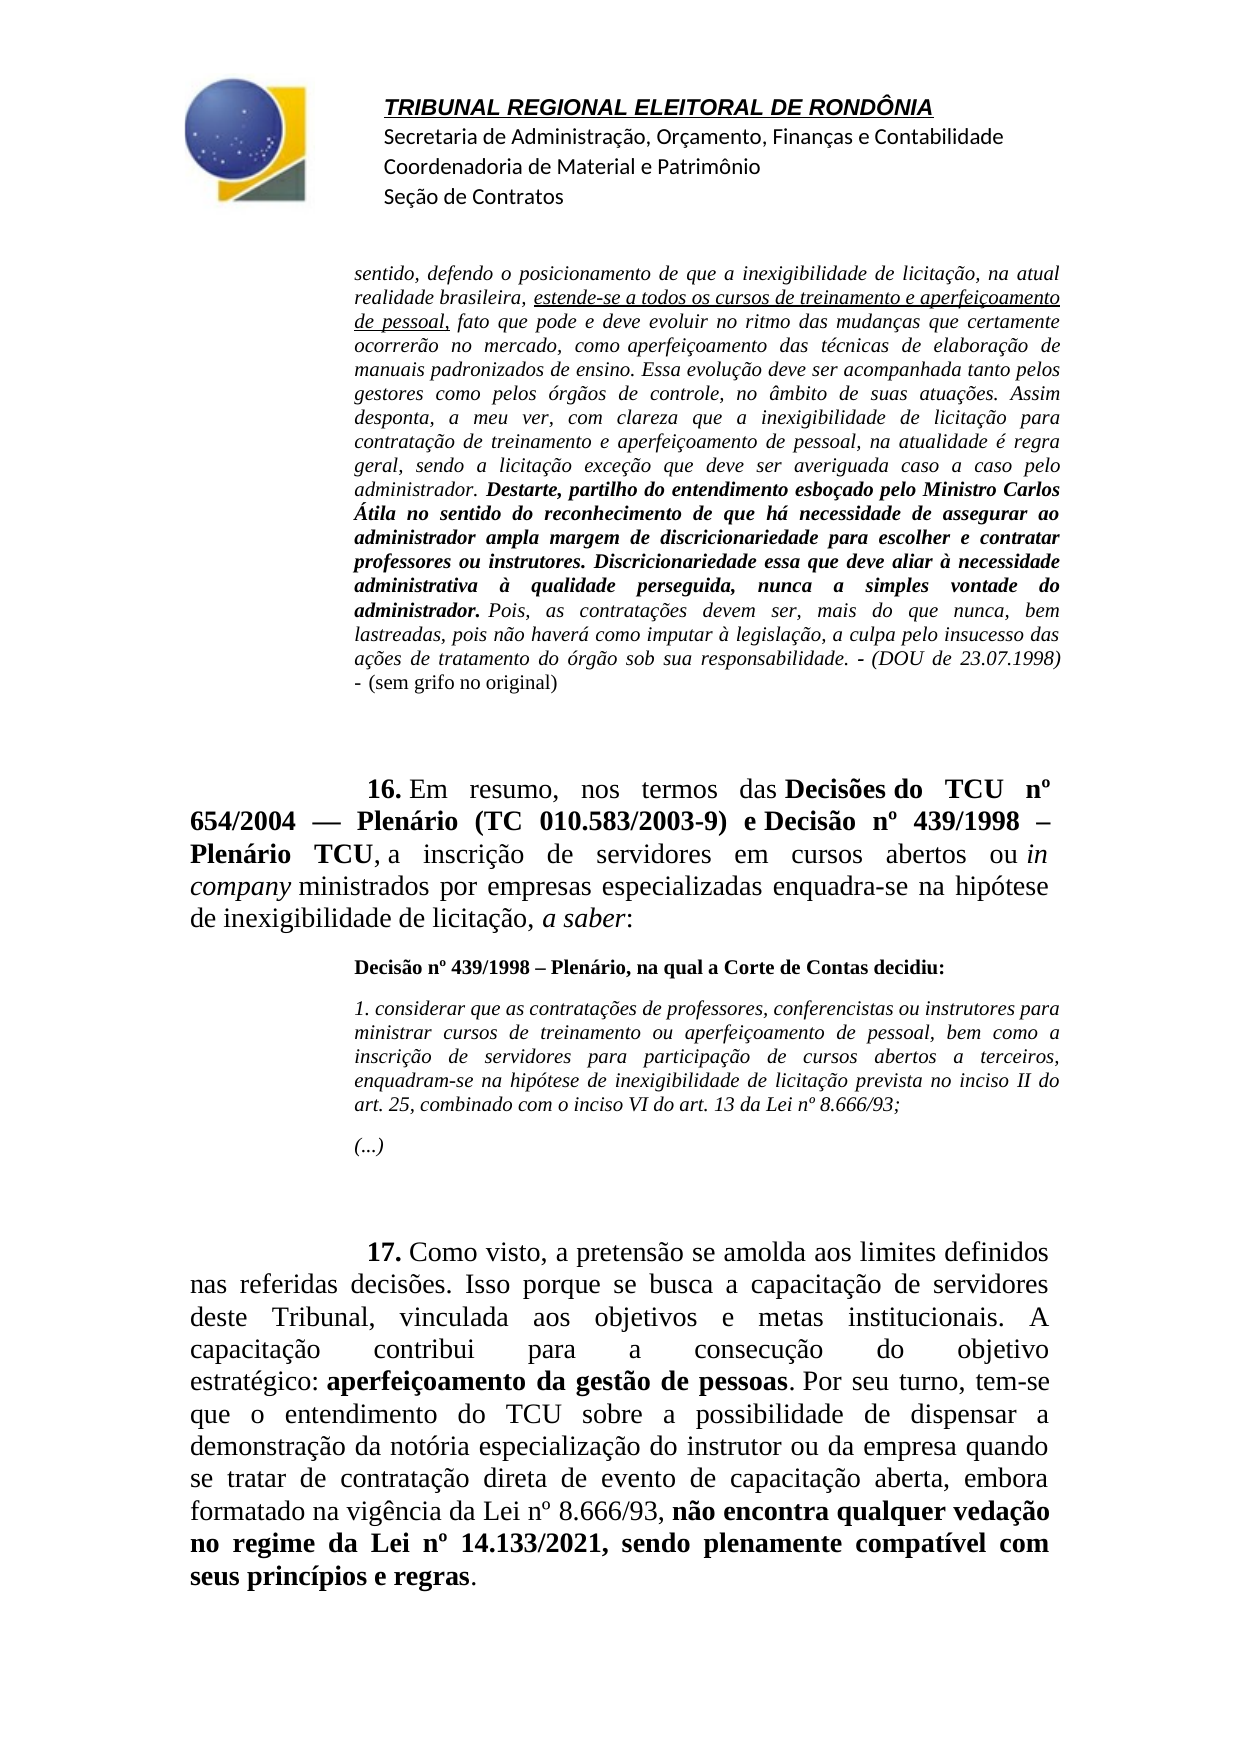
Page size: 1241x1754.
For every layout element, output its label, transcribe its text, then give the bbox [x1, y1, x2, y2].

text 16. Em resumo, nos termos das Decisões do TCU nº 654/2004 — Plenário (TC 010.583/2003-9) e Decisão nº 439/1998 – Plenário​ TCU, a inscrição de servidores em cursos abertos ou in company ministrados por empresas especializadas enquadra-se na hipótese de inexigibilidade de licitação, a saber: [190, 772, 1051, 934]
text 1. considerar que as contratações de professores, conferencistas ou instrutores para ministrar cursos de treinamento ou aperfeiçoamento de pessoal, bem como a inscrição de servidores para participação de cursos abertos a terceiros, enquadram-se na hipótese de inexigibilidade de licitação prevista no inciso II do art. 25, combinado com o inciso VI do art. 13 da Lei nº 8.666/93; [354, 996, 1063, 1116]
text (...) [354, 1132, 1063, 1157]
text 17. Como visto, a pretensão se amolda aos limites definidos nas referidas decisões. Isso porque se busca a capacitação de servidores deste Tribunal, vinculada aos objetivos e metas institucionais. A capacitação contribui para a consecução do objetivo estratégico: aperfeiçoamento da gestão de pessoas. Por seu turno, tem-se que o entendimento do TCU sobre a possibilidade de dispensar a demonstração da notória especialização do instrutor ou da empresa quando se tratar de contratação direta de evento de capacitação aberta, embora formatado na vigência da Lei nº 8.666/93, não encontra qualquer vedação no regime da Lei nº 14.133/2021, sendo plenamente compatível com seus princípios e regras. [190, 1235, 1051, 1591]
text Decisão nº 439/1998 – Plenário, na qual a Corte de Contas decidiu: [354, 955, 1063, 979]
text sentido, defendo o posicionamento de que a inexigibilidade de licitação, na atual realidade brasileira, estende-se a todos os cursos de treinamento e aperfeiçoamento de pessoal, fato que pode e deve evoluir no ritmo das mudanças que certamente ocorrerão no mercado, como aperfeiçoamento das técnicas de elaboração de manuais padronizados de ensino. Essa evolução deve ser acompanhada tanto pelos gestores como pelos órgãos de controle, no âmbito de suas atuações. Assim desponta, a meu ver, com clareza que a inexigibilidade de licitação para contratação de treinamento e aperfeiçoamento de pessoal, na atualidade é regra geral, sendo a licitação exceção que deve ser averiguada caso a caso pelo administrador. Destarte, partilho do entendimento esboçado pelo Ministro Carlos Átila no sentido do reconhecimento de que há necessidade de assegurar ao administrador ampla margem de discricionariedade para escolher e contratar professores ou instrutores. Discricionariedade essa que deve aliar à necessidade administrativa à qualidade perseguida, nunca a simples vontade do administrador. Pois, as contratações devem ser, mais do que nunca, bem lastreadas, pois não haverá como imputar à legislação, a culpa pelo insucesso das ações de tratamento do órgão sob sua responsabilidade. - (DOU de 23.07.1998) - (sem grifo no original) [354, 261, 1063, 694]
